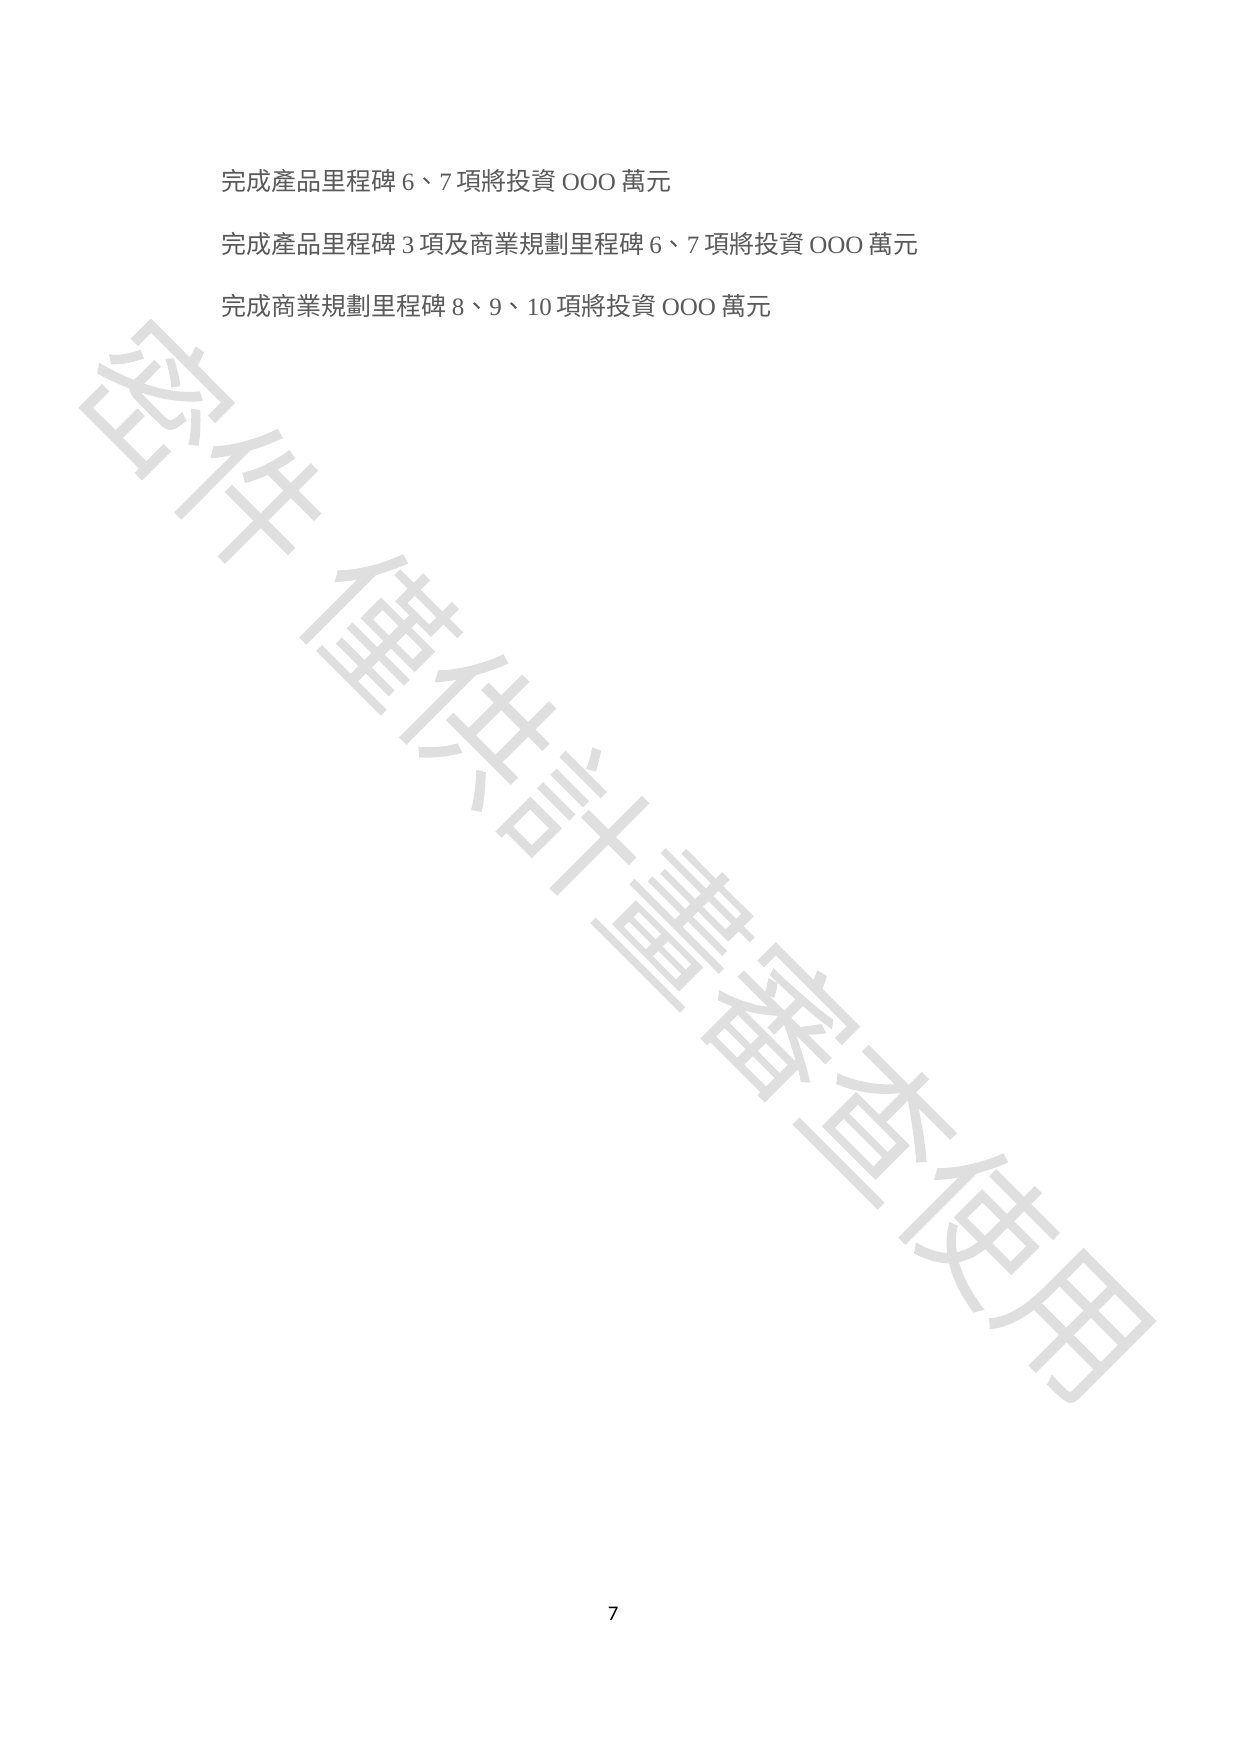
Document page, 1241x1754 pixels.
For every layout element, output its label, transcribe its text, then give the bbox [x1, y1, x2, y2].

text 完成產品里程碑6、7項將投資OOO萬元 [222, 138, 1167, 201]
text 完成產品里程碑3項及商業規劃里程碑6、7項將投資OOO萬元 [109, 201, 1167, 263]
text 完成商業規劃里程碑8、9、10項將投資OOO萬元 [109, 263, 1167, 326]
